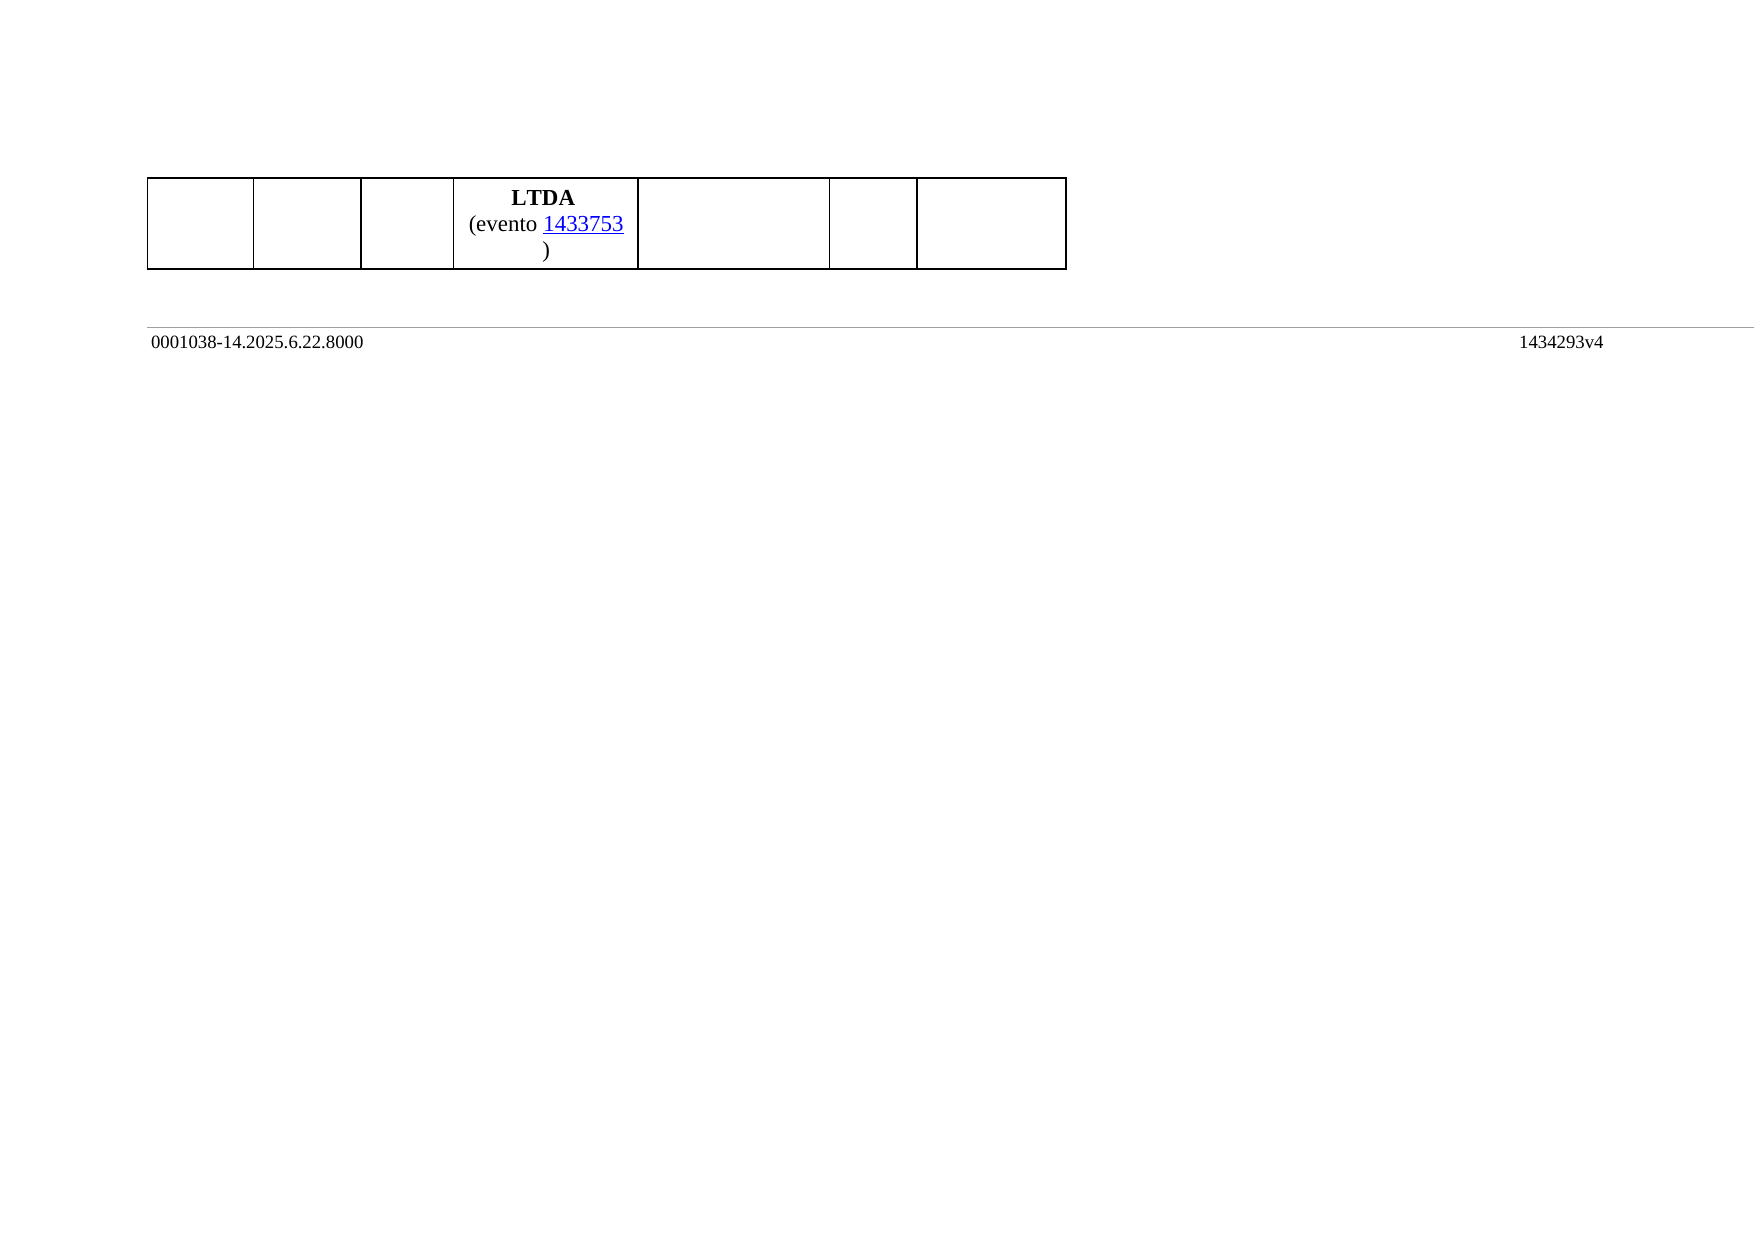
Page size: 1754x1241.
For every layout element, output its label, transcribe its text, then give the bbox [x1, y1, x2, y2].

table_cell LTDA (evento 1433753) [454, 179, 637, 268]
table_cell [362, 179, 453, 268]
table_header 0001038-14.2025.6.22.8000 [148, 328, 877, 355]
table_cell [918, 179, 1065, 268]
table_cell [148, 179, 253, 268]
table_cell [639, 179, 829, 268]
table_cell [254, 179, 360, 268]
table_cell [830, 179, 916, 268]
table_header 1434293v4 [877, 328, 1606, 355]
